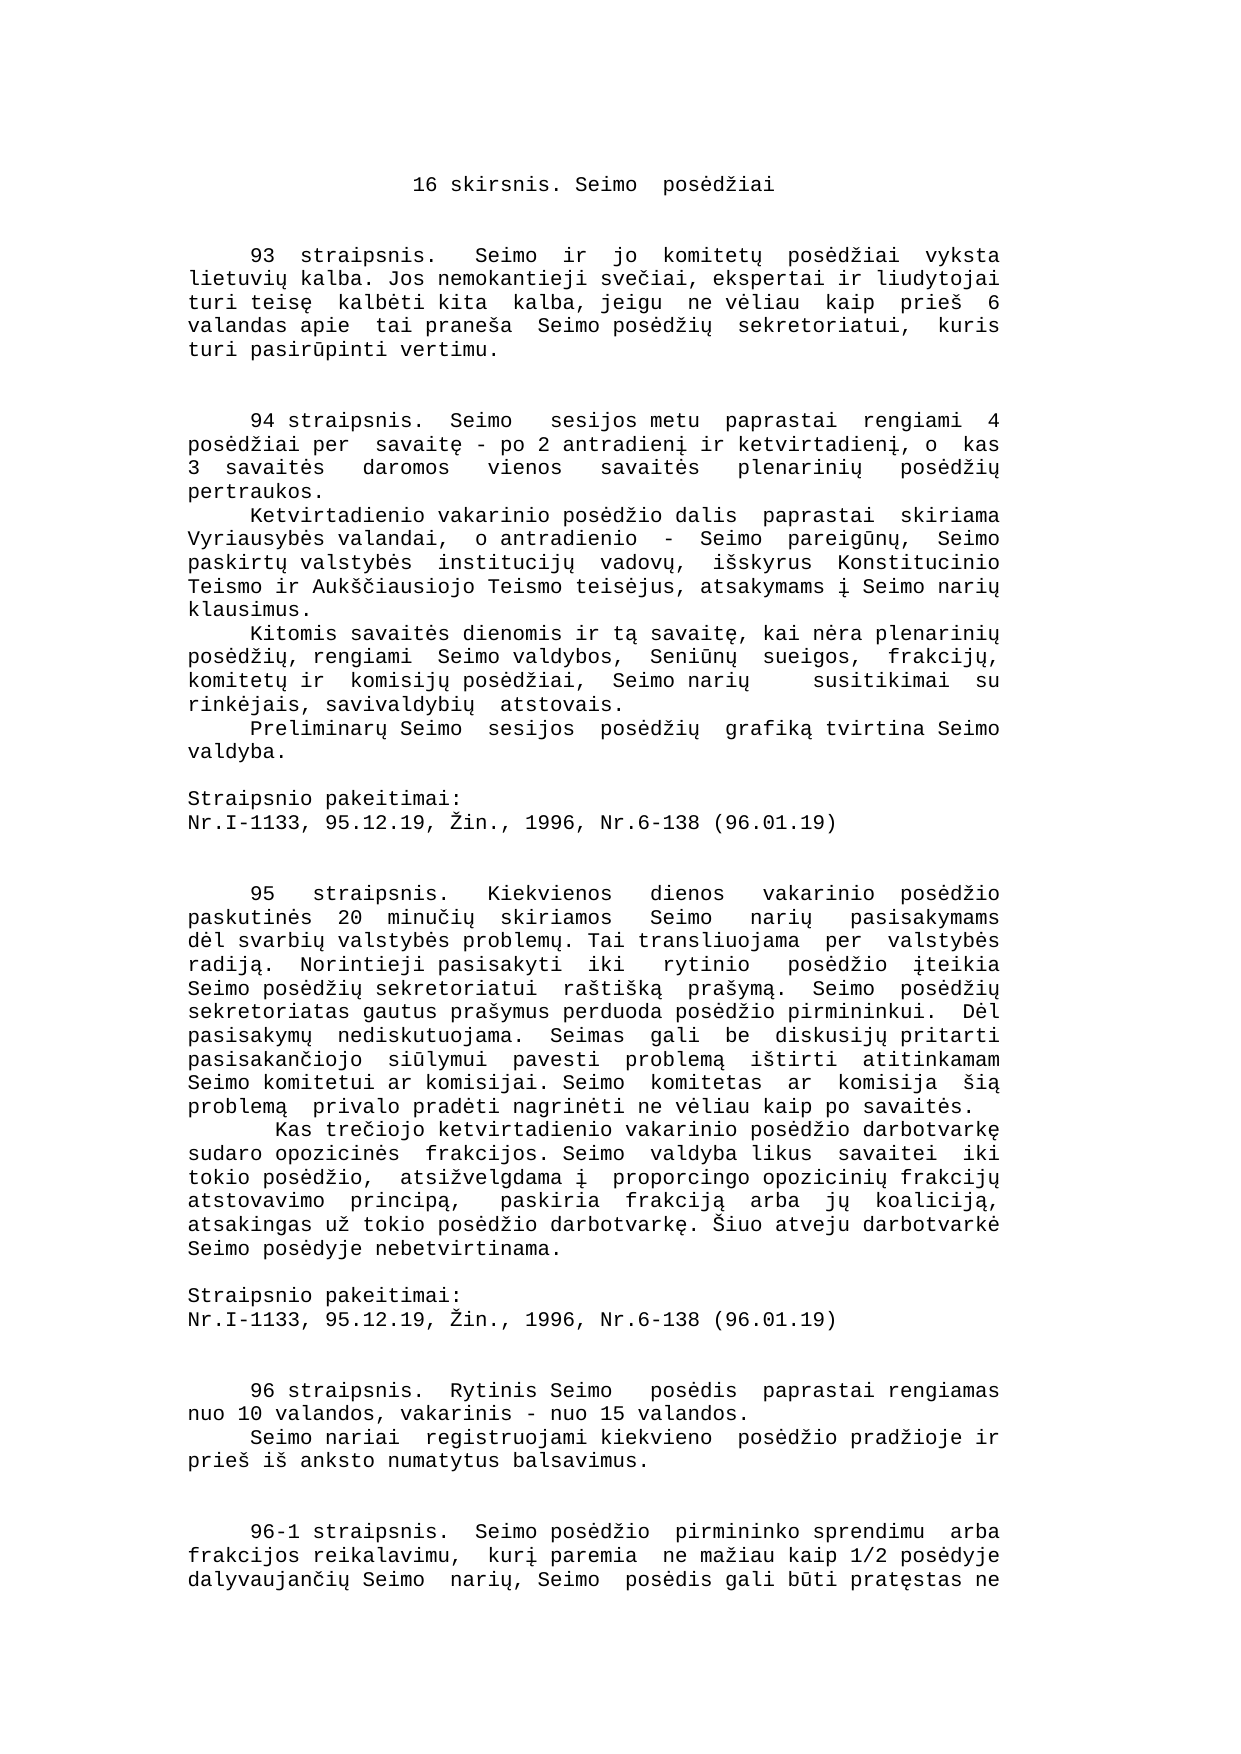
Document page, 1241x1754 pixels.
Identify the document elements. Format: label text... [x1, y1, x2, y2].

text rinkėjais, savivaldybių atstovais. [187, 694, 1053, 717]
text Seimo komitetui ar komisijai. Seimo komitetas ar komisija šią [187, 1072, 1053, 1096]
text paskutinės 20 minučių skiriamos Seimo narių pasisakymams [187, 907, 1053, 930]
text sudaro opozicinės frakcijos. Seimo valdyba likus savaitei iki [187, 1143, 1053, 1167]
text dalyvaujančių Seimo narių, Seimo posėdis gali būti pratęstas ne [187, 1569, 1053, 1592]
text klausimus. [187, 599, 1053, 623]
text prieš iš anksto numatytus balsavimus. [187, 1451, 1053, 1474]
text 3 savaitės daromos vienos savaitės plenarinių posėdžių [187, 457, 1053, 481]
text tokio posėdžio, atsižvelgdama į proporcingo opozicinių frakcijų [187, 1167, 1053, 1190]
text Kas trečiojo ketvirtadienio vakarinio posėdžio darbotvarkę [187, 1119, 1053, 1143]
text Preliminarų Seimo sesijos posėdžių grafiką tvirtina Seimo [187, 717, 1053, 741]
text valandas apie tai praneša Seimo posėdžių sekretoriatui, kuris [187, 316, 1053, 339]
text Seimo nariai registruojami kiekvieno posėdžio pradžioje ir [187, 1427, 1053, 1451]
text 94 straipsnis. Seimo sesijos metu paprastai rengiami 4 [187, 410, 1053, 434]
text radiją. Norintieji pasisakyti iki rytinio posėdžio įteikia [187, 954, 1053, 978]
text Seimo posėdžių sekretoriatui raštišką prašymą. Seimo posėdžių [187, 978, 1053, 1001]
text problemą privalo pradėti nagrinėti ne vėliau kaip po savaitės. [187, 1096, 1053, 1119]
text Nr.I-1133, 95.12.19, Žin., 1996, Nr.6-138 (96.01.19) [187, 1309, 1053, 1332]
text Straipsnio pakeitimai: [187, 788, 1053, 812]
text Nr.I-1133, 95.12.19, Žin., 1996, Nr.6-138 (96.01.19) [187, 812, 1053, 836]
text 95 straipsnis. Kiekvienos dienos vakarinio posėdžio [187, 883, 1053, 907]
text pasisakymų nediskutuojama. Seimas gali be diskusijų pritarti [187, 1025, 1053, 1048]
text paskirtų valstybės institucijų vadovų, išskyrus Konstitucinio [187, 552, 1053, 576]
text nuo 10 valandos, vakarinis - nuo 15 valandos. [187, 1403, 1053, 1427]
text posėdžiai per savaitę - po 2 antradienį ir ketvirtadienį, o kas [187, 434, 1053, 457]
text frakcijos reikalavimu, kurį paremia ne mažiau kaip 1/2 posėdyje [187, 1545, 1053, 1569]
text Teismo ir Aukščiausiojo Teismo teisėjus, atsakymams į Seimo narių [187, 576, 1053, 599]
text 16 skirsnis. Seimo posėdžiai [187, 174, 1053, 197]
text posėdžių, rengiami Seimo valdybos, Seniūnų sueigos, frakcijų, [187, 647, 1053, 670]
text Vyriausybės valandai, o antradienio - Seimo pareigūnų, Seimo [187, 528, 1053, 552]
text dėl svarbių valstybės problemų. Tai transliuojama per valstybės [187, 930, 1053, 954]
text pertraukos. [187, 481, 1053, 505]
text Seimo posėdyje nebetvirtinama. [187, 1238, 1053, 1261]
text atsakingas už tokio posėdžio darbotvarkę. Šiuo atveju darbotvarkė [187, 1214, 1053, 1238]
text Kitomis savaitės dienomis ir tą savaitę, kai nėra plenarinių [187, 623, 1053, 647]
text 96-1 straipsnis. Seimo posėdžio pirmininko sprendimu arba [187, 1521, 1053, 1545]
text Ketvirtadienio vakarinio posėdžio dalis paprastai skiriama [187, 505, 1053, 528]
text 96 straipsnis. Rytinis Seimo posėdis paprastai rengiamas [187, 1379, 1053, 1403]
text turi pasirūpinti vertimu. [187, 339, 1053, 363]
text atstovavimo principą, paskiria frakciją arba jų koaliciją, [187, 1190, 1053, 1214]
text valdyba. [187, 741, 1053, 765]
text 93 straipsnis. Seimo ir jo komitetų posėdžiai vyksta [187, 244, 1053, 268]
text Straipsnio pakeitimai: [187, 1285, 1053, 1309]
text lietuvių kalba. Jos nemokantieji svečiai, ekspertai ir liudytojai [187, 268, 1053, 292]
text turi teisę kalbėti kita kalba, jeigu ne vėliau kaip prieš 6 [187, 292, 1053, 316]
text pasisakančiojo siūlymui pavesti problemą ištirti atitinkamam [187, 1048, 1053, 1072]
text sekretoriatas gautus prašymus perduoda posėdžio pirmininkui. Dėl [187, 1001, 1053, 1025]
text komitetų ir komisijų posėdžiai, Seimo narių susitikimai su [187, 670, 1053, 694]
